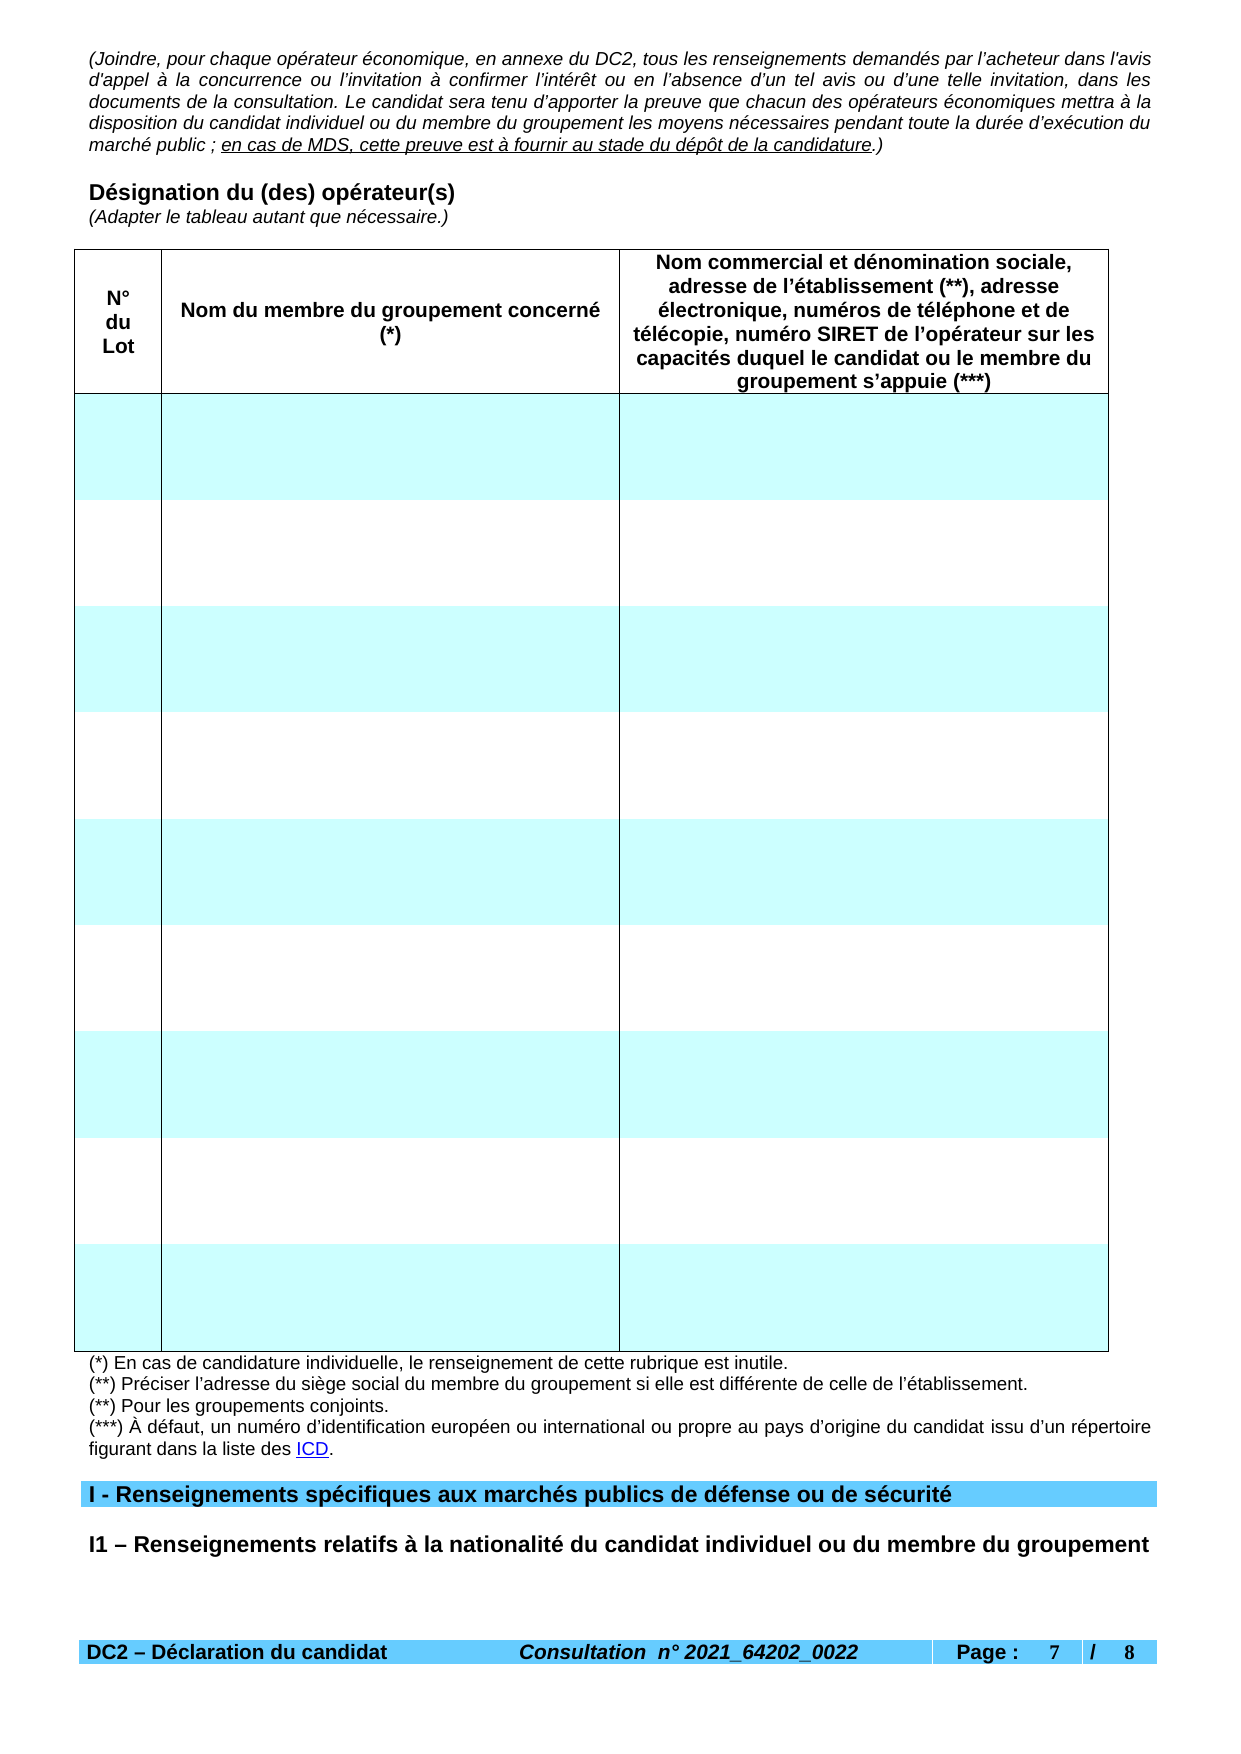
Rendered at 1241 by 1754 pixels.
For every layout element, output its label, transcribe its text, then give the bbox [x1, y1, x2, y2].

table_cell [162, 925, 619, 1031]
table_cell [75, 394, 161, 500]
text Désignation du (des) opérateur(s) [89, 179, 1152, 205]
table_cell [75, 925, 161, 1031]
table_cell [162, 1244, 619, 1351]
table_cell [162, 819, 619, 925]
text (**) Pour les groupements conjoints. [89, 1395, 1152, 1416]
table_cell [620, 1031, 1108, 1138]
table_header I - Renseignements spécifiques aux marchés publics de défense ou de sécurité [81, 1481, 1157, 1507]
table_cell [75, 1138, 161, 1244]
table_cell [162, 713, 619, 819]
table_cell [75, 1244, 161, 1351]
text (**) Préciser l’adresse du siège social du membre du groupement si elle est différente de celle de l’établissement. [89, 1373, 1152, 1395]
table_cell [620, 606, 1108, 712]
table_cell [162, 606, 619, 712]
text (Joindre, pour chaque opérateur économique, en annexe du DC2, tous les renseignements demandés par l’acheteur dans l'avis d'appel à la concurrence ou l’invitation à confirmer l’intérêt ou en l’absence d’un tel avis ou d’une telle invitation, dans les documents de la consultation. Le candidat sera tenu d’apporter la preuve que chacun des opérateurs économiques mettra à la disposition du candidat individuel ou du membre du groupement les moyens nécessaires pendant toute la durée d’exécution du marché public ; en cas de MDS, cette preuve est à fournir au stade du dépôt de la candidature.) [89, 47, 1152, 155]
table_cell [162, 1138, 619, 1244]
text (***) À défaut, un numéro d’identification européen ou international ou propre au pays d’origine du candidat issu d’un répertoire figurant dans la liste des ICD. [89, 1416, 1152, 1459]
table_cell [75, 819, 161, 925]
table_cell [620, 1244, 1108, 1351]
table_cell [620, 819, 1108, 925]
table_cell [620, 713, 1108, 819]
table_cell [75, 1031, 161, 1138]
table_cell [162, 394, 619, 500]
table_cell [75, 500, 161, 606]
table_cell [75, 606, 161, 712]
table_cell [75, 713, 161, 819]
table_header Nom du membre du groupement concerné (*) [162, 250, 619, 393]
table_cell [620, 500, 1108, 606]
table_cell [162, 1031, 619, 1138]
table_cell [620, 394, 1108, 500]
text (*) En cas de candidature individuelle, le renseignement de cette rubrique est inutile. [89, 1352, 1152, 1373]
table_header N° du Lot [75, 250, 161, 393]
text (Adapter le tableau autant que nécessaire.) [89, 205, 1152, 227]
text I1 – Renseignements relatifs à la nationalité du candidat individuel ou du membre du groupement [89, 1531, 1152, 1558]
table_cell [162, 500, 619, 606]
table_cell [620, 1138, 1108, 1244]
table_header Nom commercial et dénomination sociale, adresse de l’établissement (**), adresse électronique, numéros de téléphone et de télécopie, numéro SIRET de l’opérateur sur les capacités duquel le candidat ou le membre du groupement s’appuie (***) [620, 250, 1108, 393]
table_cell [620, 925, 1108, 1031]
